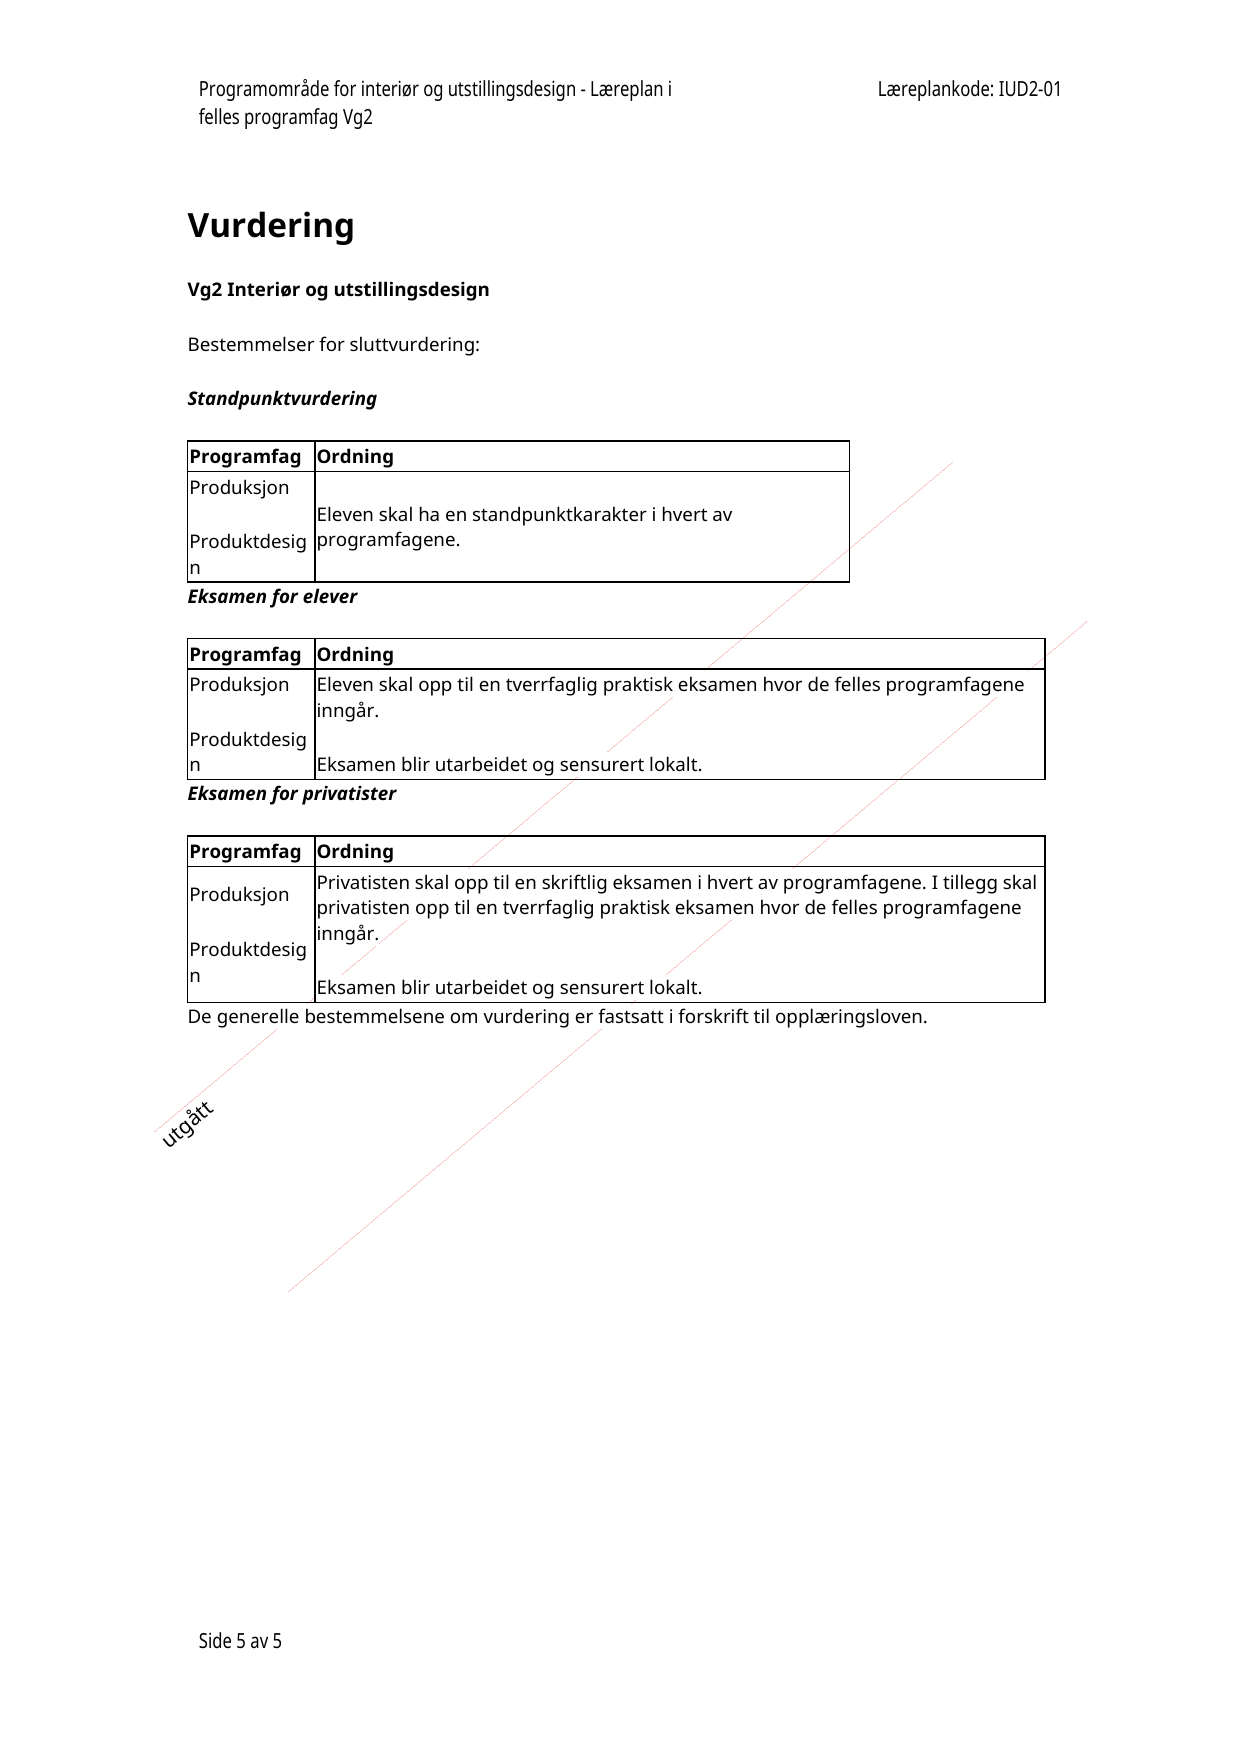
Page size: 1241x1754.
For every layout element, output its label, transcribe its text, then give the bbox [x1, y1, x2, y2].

text Eksamen for elever [359, 583, 807, 608]
text Eksamen for privatister [398, 781, 571, 806]
text Standpunktvurdering [379, 386, 1053, 411]
text Vg2 Interiør og utstillingsdesign [490, 276, 1053, 302]
text De generelle bestemmelsene om vurdering er fastsatt i forskrift til opplæringsloven. [633, 1003, 1053, 1029]
text Eksamen for elever [780, 583, 1053, 608]
text Eksamen for privatister [869, 781, 1053, 806]
text Bestemmelser for sluttvurdering: [480, 331, 1053, 356]
table_cell Produksjon Produktdesign [188, 867, 314, 1002]
text Eksamen for privatister [544, 781, 895, 806]
table_cell [316, 552, 844, 581]
subtitle Vurdering [364, 156, 1053, 247]
table_cell Eleven skal ha en standpunktkarakter i hvert av programfagene. [316, 472, 849, 548]
